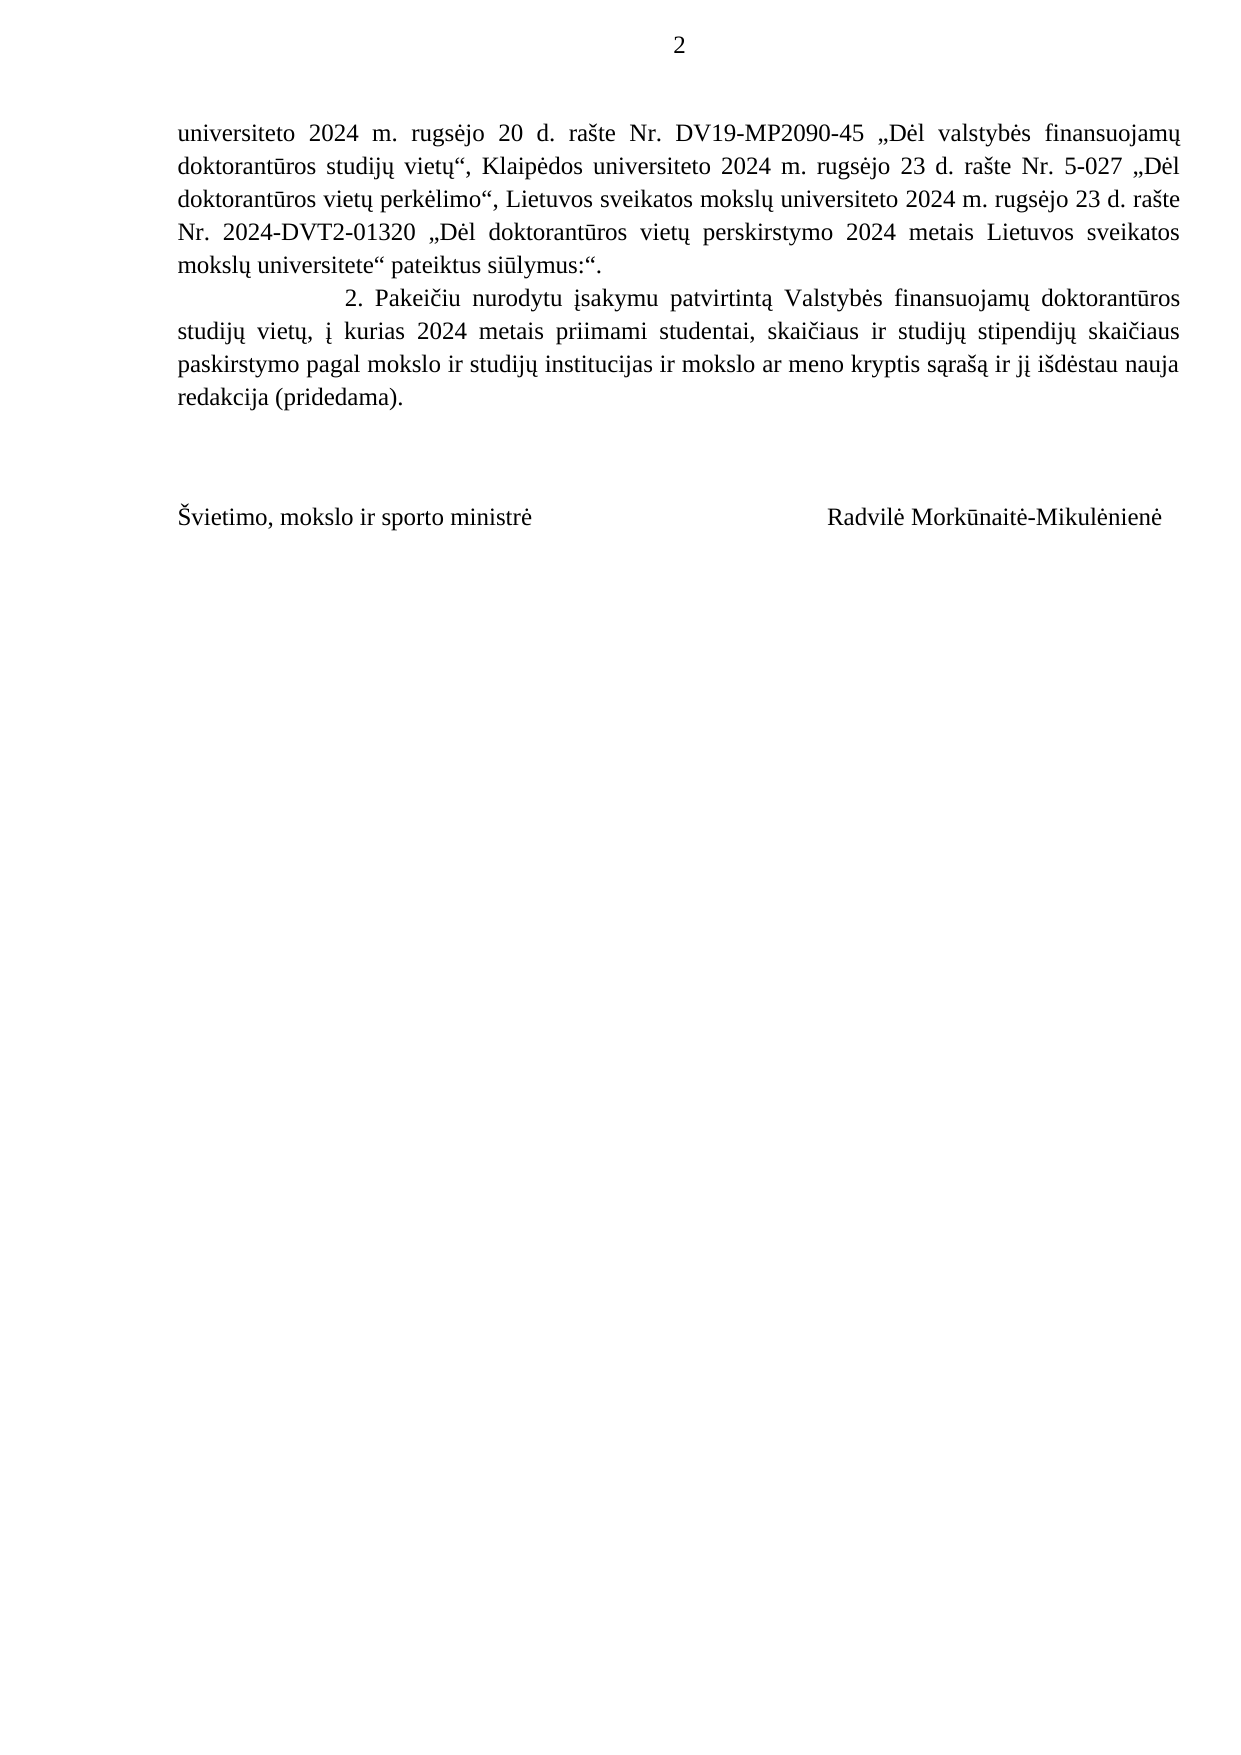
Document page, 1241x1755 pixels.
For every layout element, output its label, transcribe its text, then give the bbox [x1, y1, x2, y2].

text Švietimo, mokslo ir sporto ministrė Radvilė Morkūnaitė-Mikulėnienė [177, 502, 1181, 530]
text universiteto 2024 m. rugsėjo 20 d. rašte Nr. DV19-MP2090-45 „Dėl valstybės finansuojamų doktorantūros studijų vietų“, Klaipėdos universiteto 2024 m. rugsėjo 23 d. rašte Nr. 5-027 „Dėl doktorantūros vietų perkėlimo“, Lietuvos sveikatos mokslų universiteto 2024 m. rugsėjo 23 d. rašte Nr. 2024-DVT2-01320 „Dėl doktorantūros vietų perskirstymo 2024 metais Lietuvos sveikatos mokslų universitete“ pateiktus siūlymus:“. [177, 118, 1181, 279]
text 2. Pakeičiu nurodytu įsakymu patvirtintą Valstybės finansuojamų doktorantūros studijų vietų, į kurias 2024 metais priimami studentai, skaičiaus ir studijų stipendijų skaičiaus paskirstymo pagal mokslo ir studijų institucijas ir mokslo ar meno kryptis sąrašą ir jį išdėstau nauja redakcija (pridedama). [177, 283, 1181, 411]
